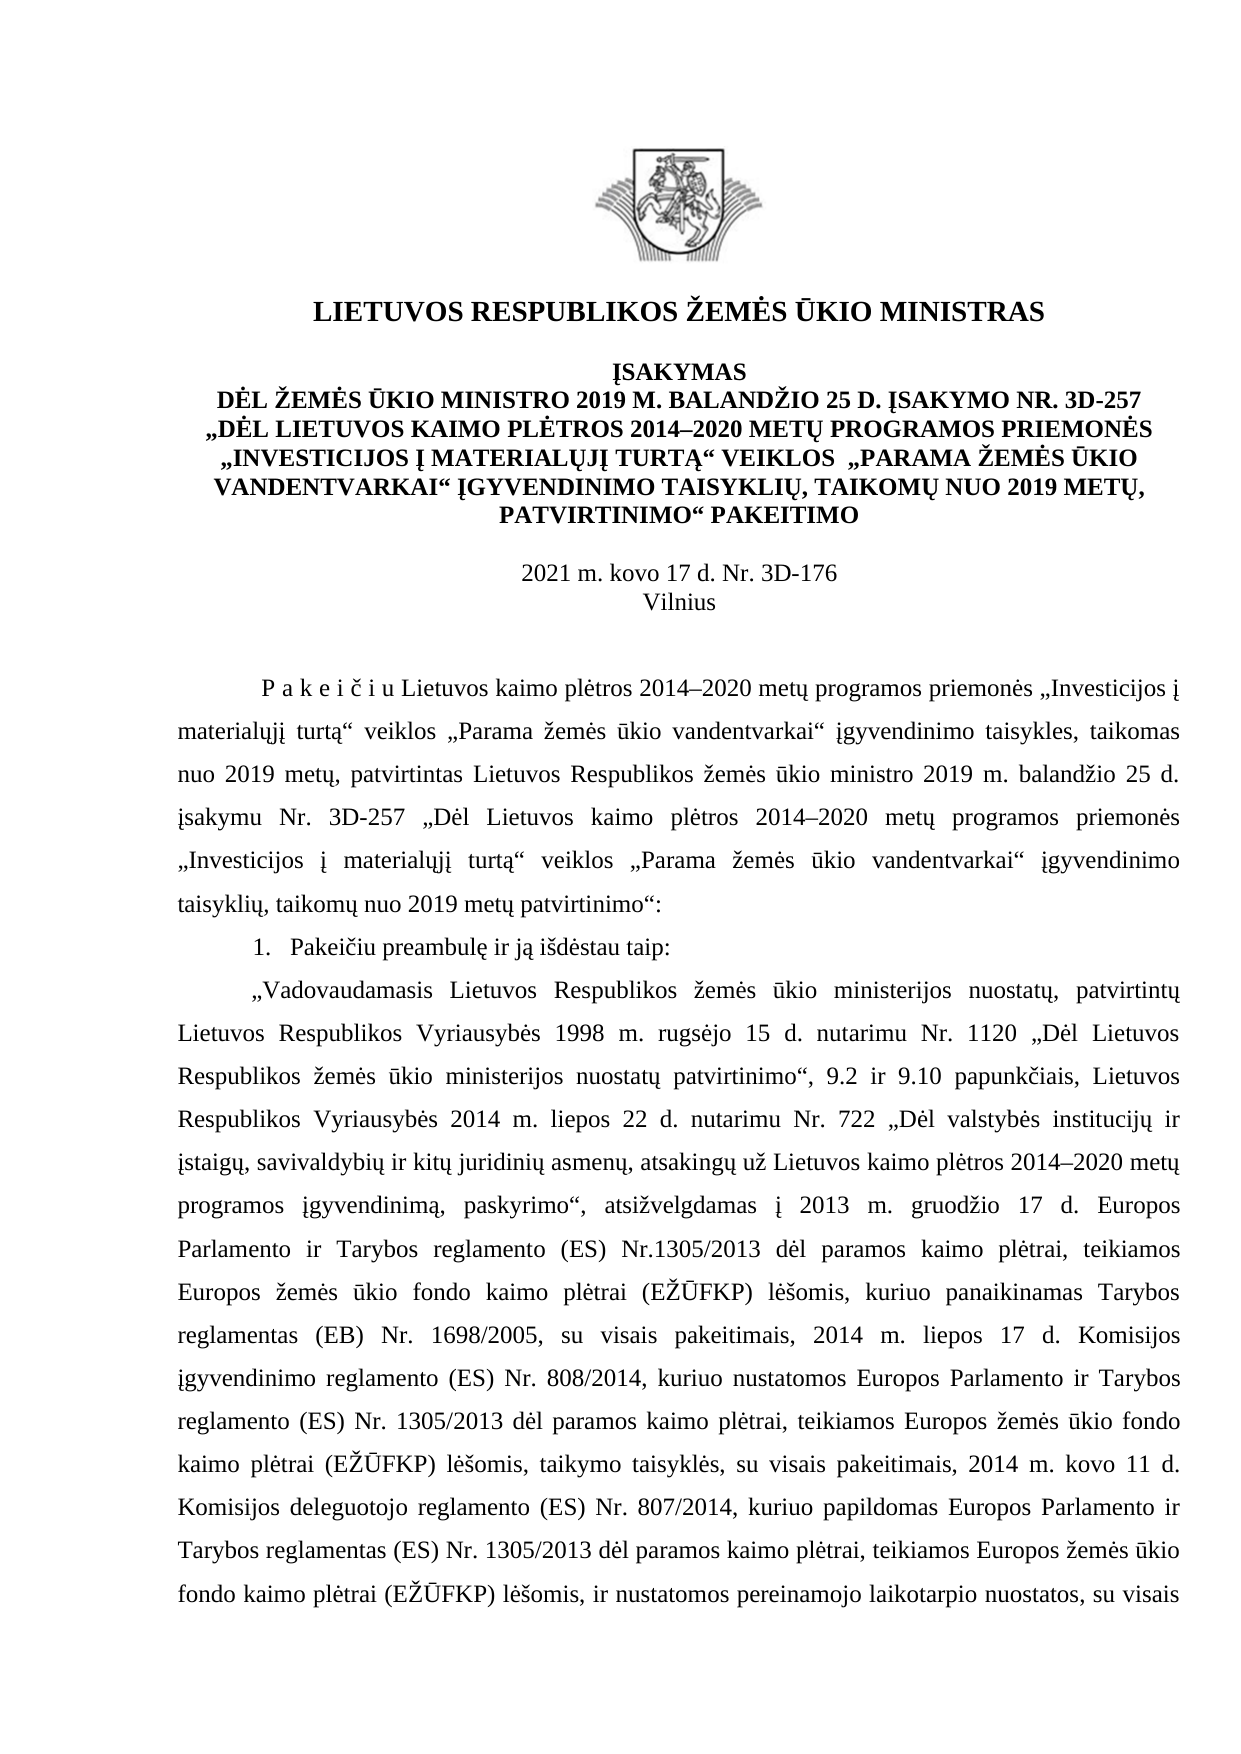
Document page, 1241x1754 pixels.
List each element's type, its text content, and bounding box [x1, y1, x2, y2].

text „DĖL LIETUVOS KAIMO PLĖTROS 2014–2020 METŲ PROGRAMOS PRIEMONĖS „INVESTICIJOS Į MATERIALŲJĮ TURTĄ“ VEIKLOS „PARAMA ŽEMĖS ŪKIO VANDENTVARKAI“ ĮGYVENDINIMO TAISYKLIŲ, TAIKOMŲ NUO 2019 METŲ, PATVIRTINIMO“ PAKEITIMO [177, 414, 1181, 529]
text P a k e i č i u Lietuvos kaimo plėtros 2014–2020 metų programos priemonės „Investicijos į materialųjį turtą“ veiklos „Parama žemės ūkio vandentvarkai“ įgyvendinimo taisykles, taikomas nuo 2019 metų, patvirtintas Lietuvos Respublikos žemės ūkio ministro 2019 m. balandžio 25 d. įsakymu Nr. 3D-257 „Dėl Lietuvos kaimo plėtros 2014–2020 metų programos priemonės „Investicijos į materialųjį turtą“ veiklos „Parama žemės ūkio vandentvarkai“ įgyvendinimo taisyklių, taikomų nuo 2019 metų patvirtinimo“: [177, 673, 1181, 917]
text DĖL ŽEMĖS ŪKIO MINISTRO 2019 M. BALANDŽIO 25 D. ĮSAKYMO NR. 3D-257 [177, 386, 1181, 414]
text Vilnius [177, 587, 1181, 616]
text 1. Pakeičiu preambulę ir ją išdėstau taip: [252, 932, 1181, 961]
text „Vadovaudamasis Lietuvos Respublikos žemės ūkio ministerijos nuostatų, patvirtintų Lietuvos Respublikos Vyriausybės 1998 m. rugsėjo 15 d. nutarimu Nr. 1120 „Dėl Lietuvos Respublikos žemės ūkio ministerijos nuostatų patvirtinimo“, 9.2 ir 9.10 papunkčiais, Lietuvos Respublikos Vyriausybės 2014 m. liepos 22 d. nutarimu Nr. 722 „Dėl valstybės institucijų ir įstaigų, savivaldybių ir kitų juridinių asmenų, atsakingų už Lietuvos kaimo plėtros 2014–2020 metų programos įgyvendinimą, paskyrimo“, atsižvelgdamas į 2013 m. gruodžio 17 d. Europos Parlamento ir Tarybos reglamento (ES) Nr.1305/2013 dėl paramos kaimo plėtrai, teikiamos Europos žemės ūkio fondo kaimo plėtrai (EŽŪFKP) lėšomis, kuriuo panaikinamas Tarybos reglamentas (EB) Nr. 1698/2005, su visais pakeitimais, 2014 m. liepos 17 d. Komisijos įgyvendinimo reglamento (ES) Nr. 808/2014, kuriuo nustatomos Europos Parlamento ir Tarybos reglamento (ES) Nr. 1305/2013 dėl paramos kaimo plėtrai, teikiamos Europos žemės ūkio fondo kaimo plėtrai (EŽŪFKP) lėšomis, taikymo taisyklės, su visais pakeitimais, 2014 m. kovo 11 d. Komisijos deleguotojo reglamento (ES) Nr. 807/2014, kuriuo papildomas Europos Parlamento ir Tarybos reglamentas (ES) Nr. 1305/2013 dėl paramos kaimo plėtrai, teikiamos Europos žemės ūkio fondo kaimo plėtrai (EŽŪFKP) lėšomis, ir nustatomos pereinamojo laikotarpio nuostatos, su visais [177, 975, 1181, 1607]
text ĮSAKYMAS [177, 357, 1181, 386]
text LIETUVOS RESPUBLIKOS ŽEMĖS ŪKIO MINISTRAS [177, 294, 1181, 328]
text 2021 m. kovo 17 d. Nr. 3D-176 [177, 558, 1181, 587]
